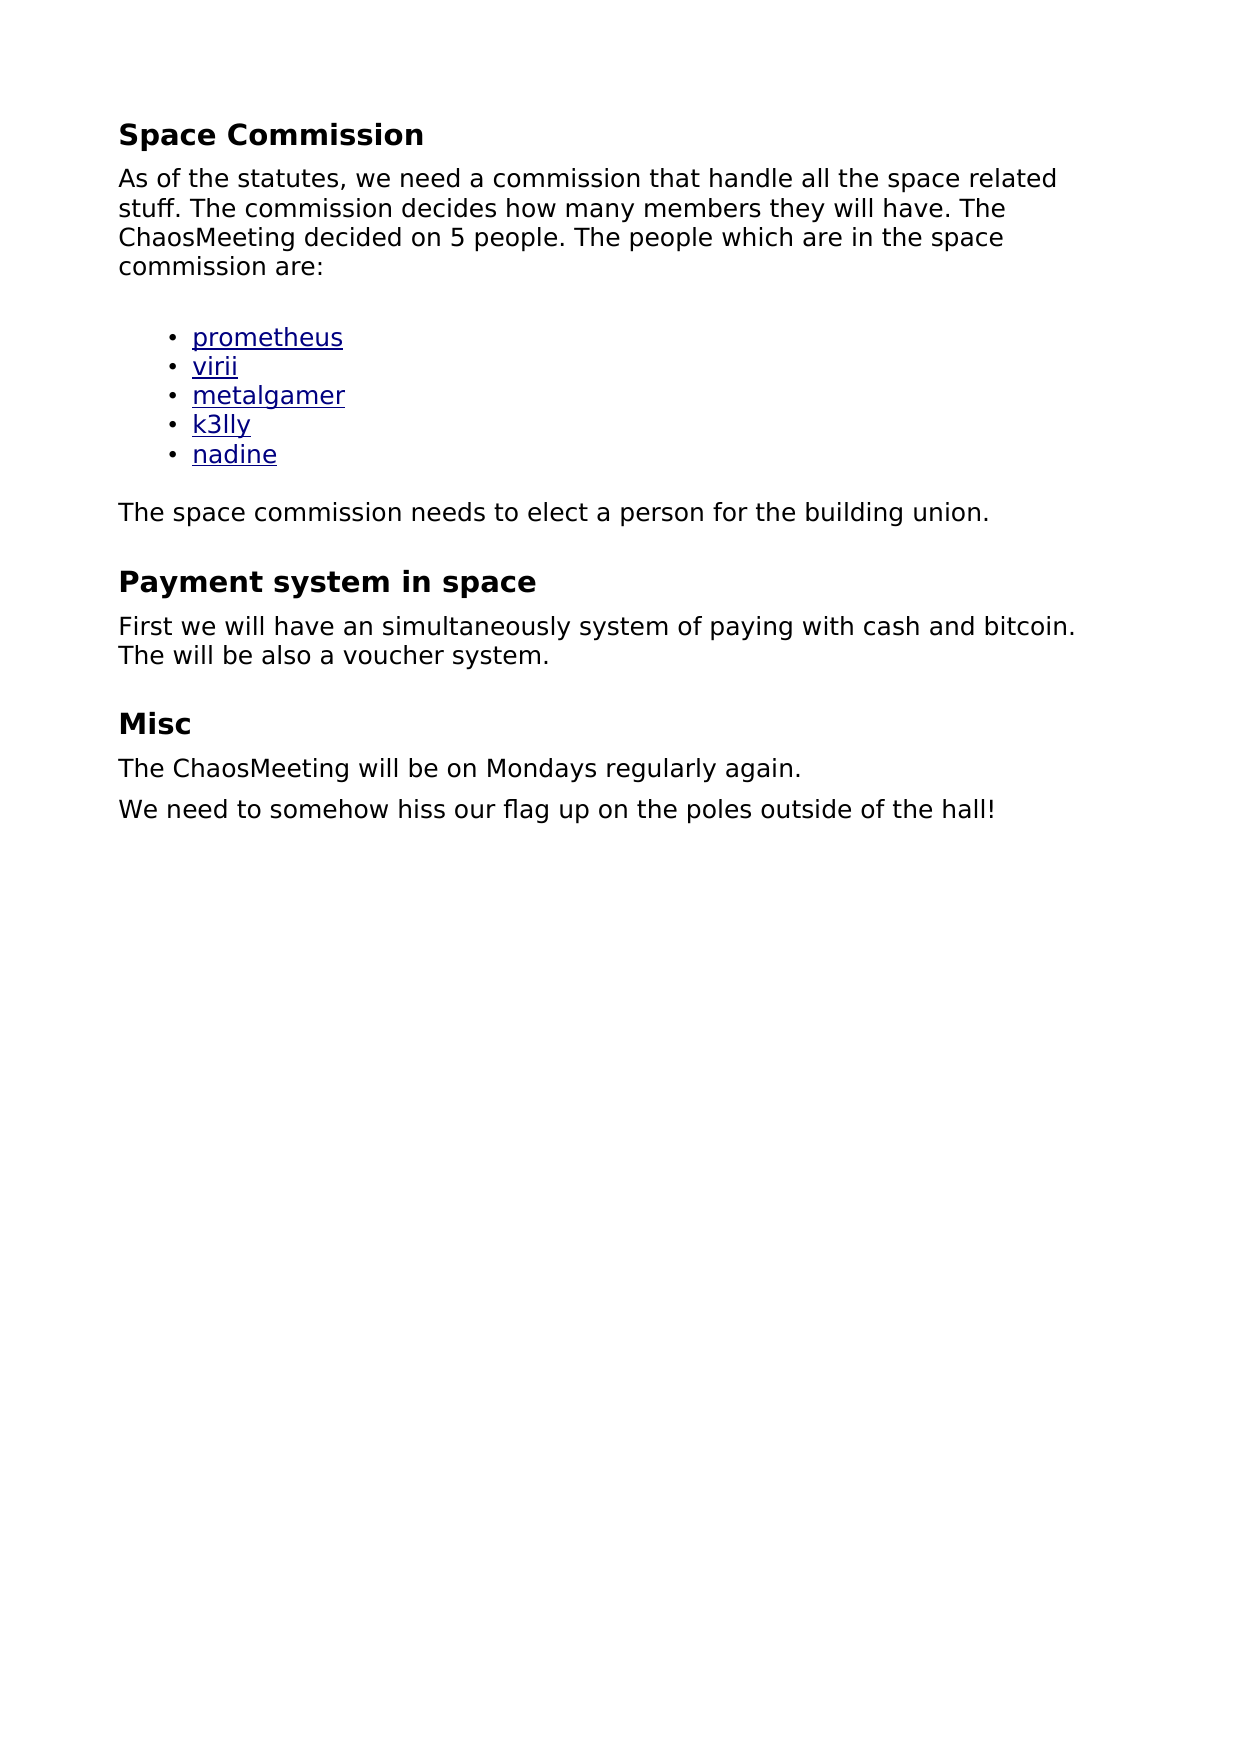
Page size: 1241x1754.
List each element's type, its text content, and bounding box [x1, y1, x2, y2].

subtitle Payment system in space [118, 565, 1122, 599]
subtitle Misc [118, 707, 1122, 741]
list nadine [177, 440, 1122, 469]
text First we will have an simultaneously system of paying with cash and bitcoin. The will be also a voucher system. [118, 612, 1122, 670]
list metalgamer [177, 382, 1122, 411]
text The ChaosMeeting will be on Mondays regularly again. [118, 754, 1122, 783]
text The space commission needs to elect a person for the building union. [118, 498, 1122, 528]
text We need to somehow hiss our flag up on the poles outside of the hall! [118, 796, 1122, 825]
list virii [177, 352, 1122, 382]
list k3lly [177, 411, 1122, 440]
subtitle Space Commission [118, 118, 1122, 152]
list prometheus [177, 323, 1122, 352]
text As of the statutes, we need a commission that handle all the space related stuff. The commission decides how many members they will have. The ChaosMeeting decided on 5 people. The people which are in the space commission are: [118, 164, 1122, 281]
